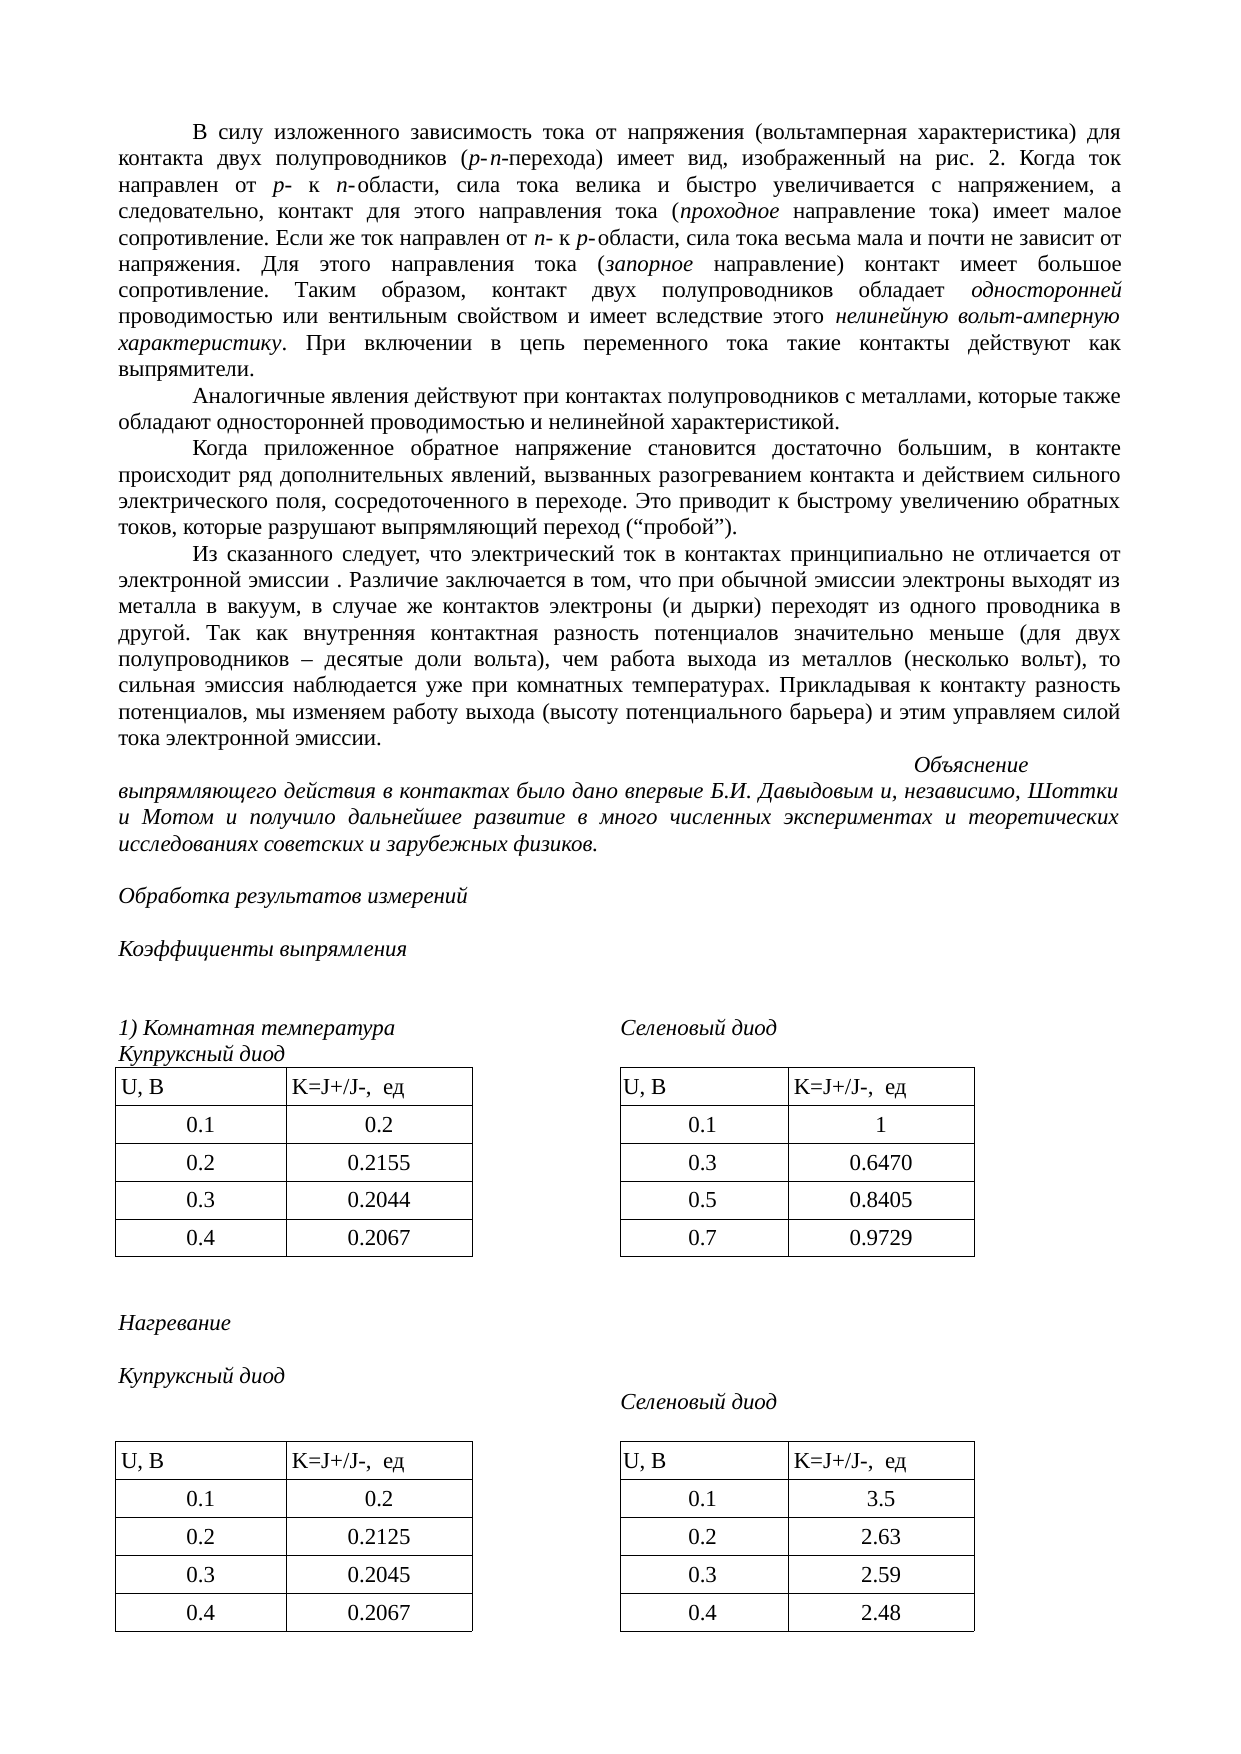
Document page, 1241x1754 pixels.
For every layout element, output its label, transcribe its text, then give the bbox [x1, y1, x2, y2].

table_header U, В [621, 1442, 788, 1479]
table_cell 0.2 [287, 1106, 472, 1143]
text Когда приложенное обратное напряжение становится достаточно большим, в контакте происходит ряд дополнительных явлений, вызванных разогреванием контакта и действием сильного электрического поля, сосредоточенного в переходе. Это приводит к быстрому увеличению обратных токов, которые разрушают выпрямляющий переход (“пробой”). [118, 434, 1122, 540]
text 1) Комнатная температура [118, 1014, 620, 1041]
table_header K=J+/J-, ед [789, 1442, 974, 1479]
table_cell 0.2 [621, 1518, 788, 1555]
table_cell 0.4 [116, 1594, 286, 1631]
text Селеновый диод [620, 1388, 1122, 1415]
table_cell 0.1 [621, 1480, 788, 1517]
text Купруксный диод [118, 1362, 620, 1388]
table_cell 0.2044 [287, 1182, 472, 1218]
table_cell 2.48 [789, 1594, 974, 1631]
table_cell 0.3 [116, 1556, 286, 1593]
table_cell 1 [789, 1106, 974, 1143]
table_cell 0.8405 [789, 1182, 974, 1218]
table_cell 0.4 [116, 1220, 286, 1256]
text Нагревание [118, 1309, 620, 1336]
text Селеновый диод [620, 1014, 1122, 1041]
text Коэффициенты выпрямления [118, 935, 620, 961]
table_cell 0.5 [621, 1182, 788, 1218]
table_cell 0.2 [116, 1518, 286, 1555]
table_cell 0.6470 [789, 1144, 974, 1181]
table_cell 2.59 [789, 1556, 974, 1593]
text Обработка результатов измерений [118, 882, 620, 909]
table_cell 0.1 [116, 1480, 286, 1517]
table_cell 0.9729 [789, 1220, 974, 1256]
table_cell 0.3 [621, 1144, 788, 1181]
table_cell 0.7 [621, 1220, 788, 1256]
text Объяснение выпрямляющего действия в контактах было дано впервые Б.И. Давыдовым и, независимо, Шоттки и Мотом и получило дальнейшее развитие в много численных экспериментах и теоретических исследованиях советских и зарубежных физиков. [118, 751, 1122, 856]
text Аналогичные явления действуют при контактах полупроводников с металлами, которые также обладают односторонней проводимостью и нелинейной характеристикой. [118, 382, 1122, 434]
table_cell 0.4 [621, 1594, 788, 1631]
table_cell 0.1 [621, 1106, 788, 1143]
table_cell 0.2067 [287, 1594, 472, 1631]
table_cell 0.2 [116, 1144, 286, 1181]
table_header U, В [116, 1442, 286, 1479]
table_cell 0.1 [116, 1106, 286, 1143]
table_header K=J+/J-, ед [789, 1068, 974, 1105]
table_header K=J+/J-, ед [287, 1442, 472, 1479]
table_cell 2.63 [789, 1518, 974, 1555]
table_cell 0.2045 [287, 1556, 472, 1593]
text Купруксный диод [118, 1041, 620, 1067]
table_header U, В [116, 1068, 286, 1105]
text Из сказанного следует, что электрический ток в контактах принципиально не отличается от электронной эмиссии . Различие заключается в том, что при обычной эмиссии электроны выходят из металла в вакуум, в случае же контактов электроны (и дырки) переходят из одного проводника в другой. Так как внутренняя контактная разность потенциалов значительно меньше (для двух полупроводников – десятые доли вольта), чем работа выхода из металлов (несколько вольт), то сильная эмиссия наблюдается уже при комнатных температурах. Прикладывая к контакту разность потенциалов, мы изменяем работу выхода (высоту потенциального барьера) и этим управляем силой тока электронной эмиссии. [118, 540, 1122, 751]
table_cell 0.2155 [287, 1144, 472, 1181]
table_cell 0.3 [621, 1556, 788, 1593]
text В силу изложенного зависимость тока от напряжения (вольтамперная характеристика) для контакта двух полупроводников (p‑n‑перехода) имеет вид, изображенный на рис. 2. Когда ток направлен от p- к n‑области, сила тока велика и быстро увеличивается с напряжением, а следовательно, контакт для этого направления тока (проходное направление тока) имеет малое сопротивление. Если же ток направлен от n- к p‑области, сила тока весьма мала и почти не зависит от напряжения. Для этого направления тока (запорное направление) контакт имеет большое сопротивление. Таким образом, контакт двух полупроводников обладает односторонней проводимостью или вентильным свойством и имеет вследствие этого нелинейную вольт-амперную характеристику. При включении в цепь переменного тока такие контакты действуют как выпрямители. [118, 118, 1122, 382]
table_header K=J+/J-, ед [287, 1068, 472, 1105]
table_cell 0.2067 [287, 1220, 472, 1256]
table_cell 0.2 [287, 1480, 472, 1517]
table_cell 0.2125 [287, 1518, 472, 1555]
table_header U, В [621, 1068, 788, 1105]
table_cell 0.3 [116, 1182, 286, 1218]
table_cell 3.5 [789, 1480, 974, 1517]
